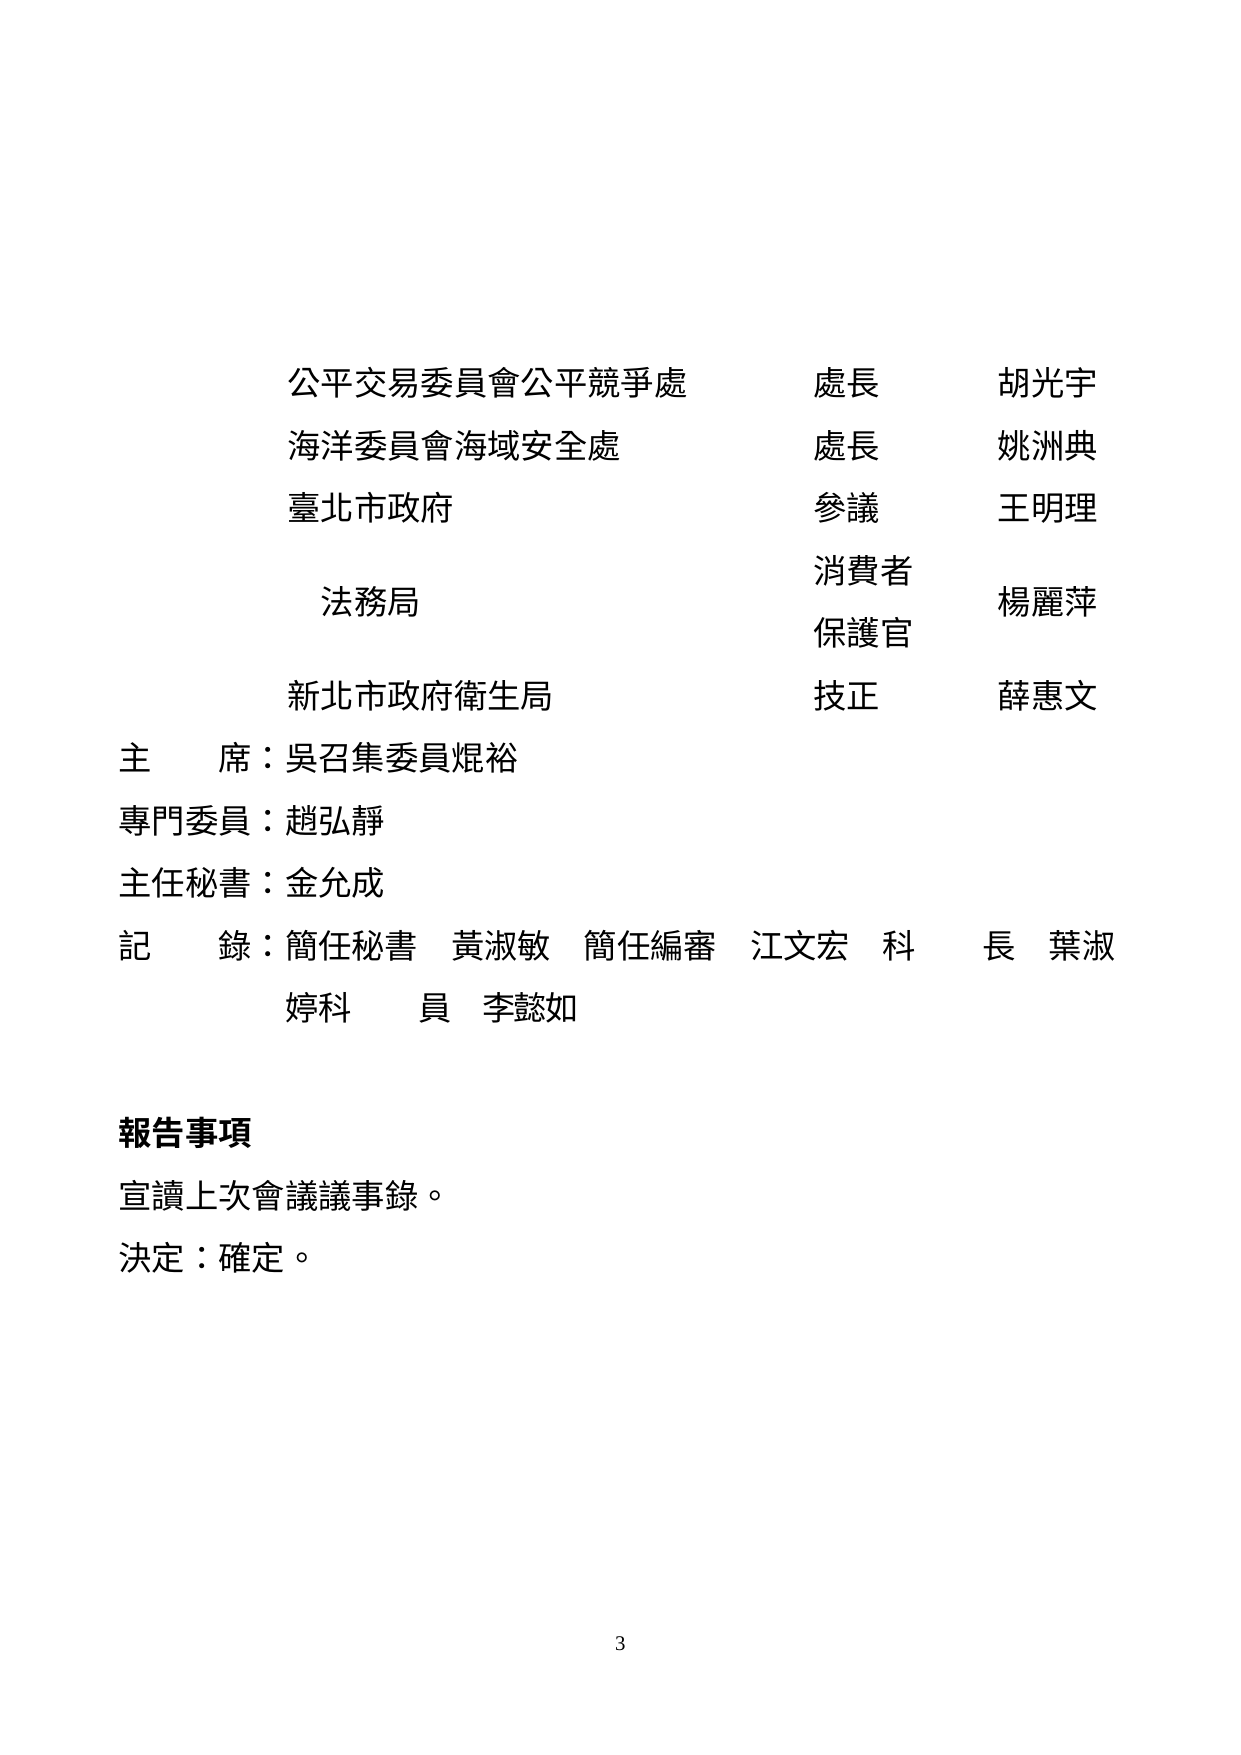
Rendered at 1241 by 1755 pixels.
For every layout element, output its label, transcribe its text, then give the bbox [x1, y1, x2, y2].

table_cell [118, 527, 284, 652]
table_cell 公平交易委員會公平競爭處 [284, 340, 810, 402]
table_cell 處長 [810, 402, 972, 464]
table_cell 新北市政府衛生局 [284, 652, 810, 714]
table_cell 技正 [810, 652, 972, 714]
text 主任秘書：金允成 [118, 839, 1122, 902]
table_cell 楊麗萍 [973, 527, 1122, 652]
table_cell [118, 340, 284, 402]
table_cell 法務局 [284, 527, 810, 652]
table_cell 海洋委員會海域安全處 [284, 402, 810, 464]
table_cell 薛惠文 [973, 652, 1122, 714]
table_cell [118, 402, 284, 464]
table_cell [118, 652, 284, 714]
text 報告事項 [118, 1089, 1122, 1152]
text 主 席：吳召集委員焜裕 [118, 714, 1122, 777]
table_cell 姚洲典 [973, 402, 1122, 464]
table_cell 參議 [810, 465, 972, 527]
table_cell 消費者 保護官 [810, 527, 972, 652]
table_cell 臺北市政府 [284, 465, 810, 527]
text 決定：確定。 [118, 1214, 1122, 1277]
table_cell 胡光宇 [973, 340, 1122, 402]
text 專門委員：趙弘靜 [118, 777, 1122, 839]
table_cell [118, 465, 284, 527]
table_cell 王明理 [973, 465, 1122, 527]
table_cell 處長 [810, 340, 972, 402]
text 記 錄：簡任秘書 黃淑敏 簡任編審 江文宏 科 長 葉淑婷科 員 李懿如 [118, 902, 1122, 1027]
text 宣讀上次會議議事錄。 [118, 1152, 1122, 1214]
